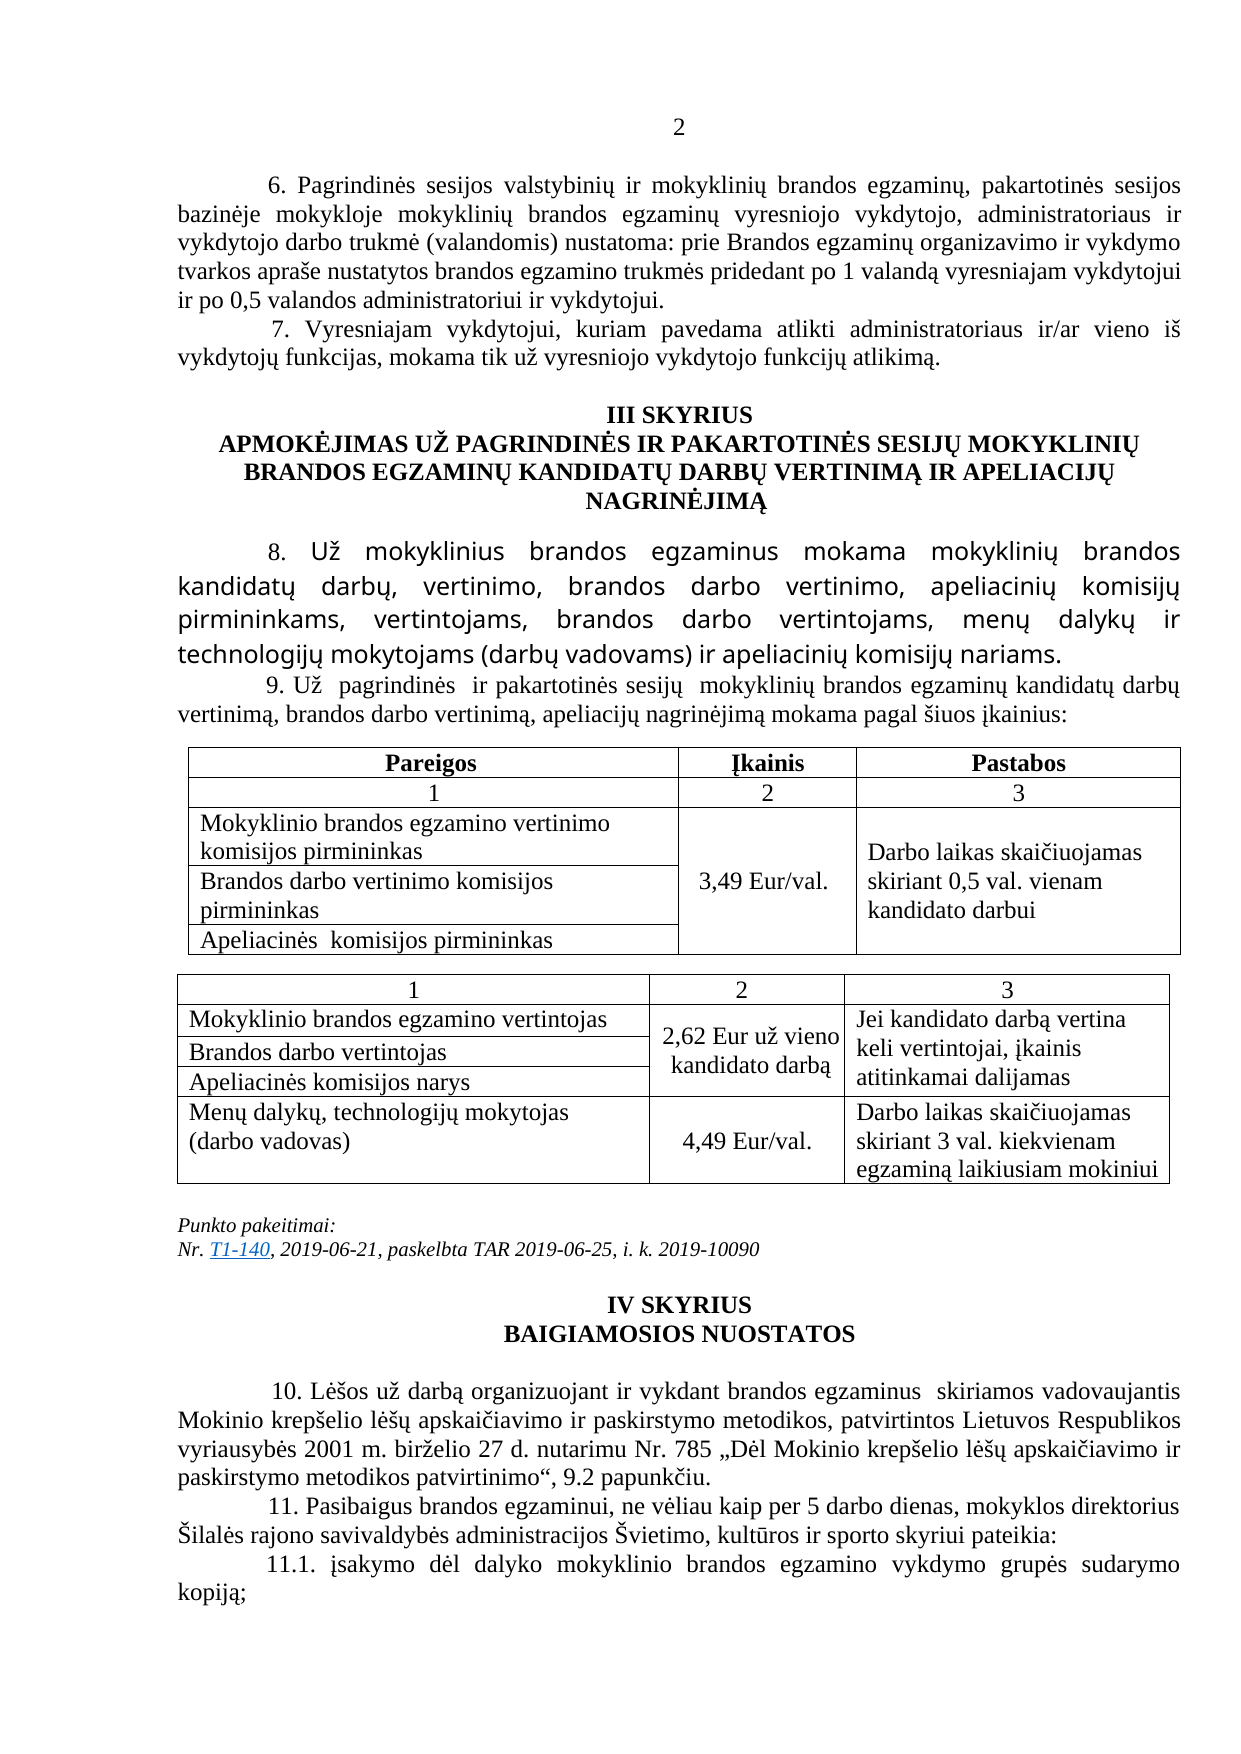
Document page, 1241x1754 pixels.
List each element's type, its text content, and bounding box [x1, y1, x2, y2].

table_cell Apeliacinės komisijos narys [178, 1067, 649, 1096]
text 11.1. įsakymo dėl dalyko mokyklinio brandos egzamino vykdymo grupės sudarymo kopiją; [177, 1549, 1181, 1606]
table_header Pareigos [189, 748, 678, 777]
text 11. Pasibaigus brandos egzaminui, ne vėliau kaip per 5 darbo dienas, mokyklos direktorius Šilalės rajono savivaldybės administracijos Švietimo, kultūros ir sporto skyriui pateikia: [177, 1491, 1181, 1549]
text 9. Už pagrindinės ir pakartotinės sesijų mokyklinių brandos egzaminų kandidatų darbų vertinimą, brandos darbo vertinimą, apeliacijų nagrinėjimą mokama pagal šiuos įkainius: [177, 670, 1181, 728]
table_cell Brandos darbo vertintojas [178, 1037, 649, 1066]
text Punkto pakeitimai: [177, 1213, 1181, 1237]
table_header 2 [650, 975, 844, 1003]
table_cell Jei kandidato darbą vertina keli vertintojai, įkainis atitinkamai dalijamas [845, 1005, 1169, 1096]
table_cell 4,49 Eur/val. [650, 1097, 844, 1183]
text Nr. T1-140, 2019-06-21, paskelbta TAR 2019-06-25, i. k. 2019-10090 [177, 1237, 1181, 1261]
text BAIGIAMOSIOS NUOSTATOS [177, 1319, 1182, 1347]
table_cell Mokyklinio brandos egzamino vertintojas [178, 1005, 649, 1036]
table_cell Darbo laikas skaičiuojamas skiriant 0,5 val. vienam kandidato darbui [857, 808, 1180, 953]
table_header 1 [178, 975, 649, 1003]
table_header Įkainis [679, 748, 856, 777]
table_cell Darbo laikas skaičiuojamas skiriant 3 val. kiekvienam egzaminą laikiusiam mokiniui [845, 1097, 1169, 1183]
table_cell 1 [189, 778, 678, 807]
text APMOKĖJIMAS UŽ PAGRINDINĖS IR PAKARTOTINĖS SESIJŲ MOKYKLINIŲ BRANDOS EGZAMINŲ KANDIDATŲ DARBŲ VERTINIMĄ IR APELIACIJŲ NAGRINĖJIMĄ [177, 429, 1182, 515]
table_cell Menų dalykų, technologijų mokytojas (darbo vadovas) [178, 1097, 649, 1183]
table_cell Mokyklinio brandos egzamino vertinimo komisijos pirmininkas [189, 808, 678, 865]
table_header 3 [845, 975, 1169, 1003]
table_cell 2 [679, 778, 856, 807]
text 10. Lėšos už darbą organizuojant ir vykdant brandos egzaminus skiriamos vadovaujantis Mokinio krepšelio lėšų apskaičiavimo ir paskirstymo metodikos, patvirtintos Lietuvos Respublikos vyriausybės 2001 m. birželio 27 d. nutarimu Nr. 785 „Dėl Mokinio krepšelio lėšų apskaičiavimo ir paskirstymo metodikos patvirtinimo“, 9.2 papunkčiu. [177, 1376, 1182, 1491]
table_cell 3,49 Eur/val. [679, 808, 856, 953]
text 6. Pagrindinės sesijos valstybinių ir mokyklinių brandos egzaminų, pakartotinės sesijos bazinėje mokykloje mokyklinių brandos egzaminų vyresniojo vykdytojo, administratoriaus ir vykdytojo darbo trukmė (valandomis) nustatoma: prie Brandos egzaminų organizavimo ir vykdymo tvarkos apraše nustatytos brandos egzamino trukmės pridedant po 1 valandą vyresniajam vykdytojui ir po 0,5 valandos administratoriui ir vykdytojui. [177, 170, 1182, 314]
table_cell 2,62 Eur už vieno kandidato darbą [650, 1005, 844, 1096]
text 7. Vyresniajam vykdytojui, kuriam pavedama atlikti administratoriaus ir/ar vieno iš vykdytojų funkcijas, mokama tik už vyresniojo vykdytojo funkcijų atlikimą. [177, 314, 1182, 371]
text 8. Už mokyklinius brandos egzaminus mokama mokyklinių brandos kandidatų darbų, vertinimo, brandos darbo vertinimo, apeliacinių komisijų pirmininkams, vertintojams, brandos darbo vertintojams, menų dalykų ir technologijų mokytojams (darbų vadovams) ir apeliacinių komisijų nariams. [177, 534, 1181, 670]
text III SKYRIUS [177, 400, 1182, 429]
table_cell 3 [857, 778, 1180, 807]
table_header Pastabos [857, 748, 1180, 777]
table_cell Apeliacinės komisijos pirmininkas [189, 925, 678, 953]
text IV SKYRIUS [177, 1290, 1182, 1319]
table_cell Brandos darbo vertinimo komisijos pirmininkas [189, 866, 678, 924]
